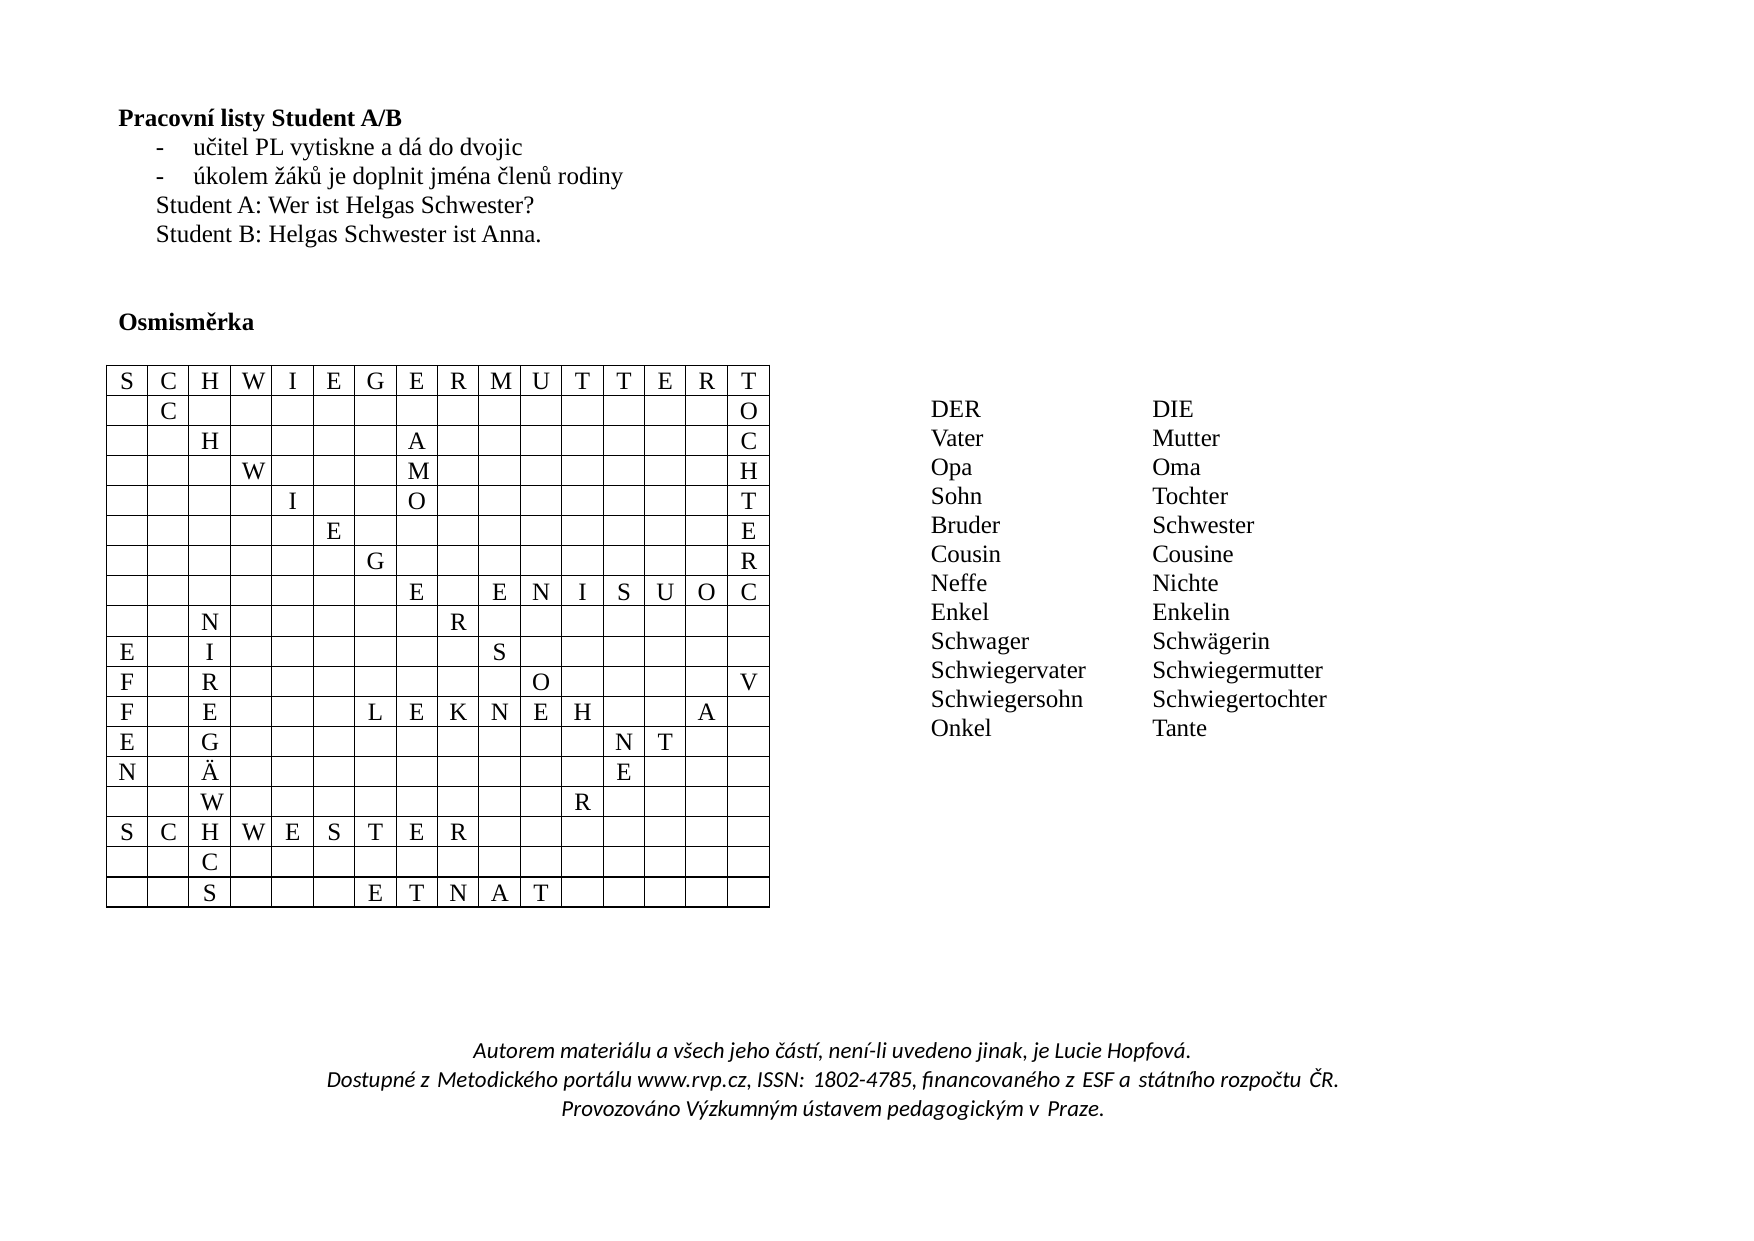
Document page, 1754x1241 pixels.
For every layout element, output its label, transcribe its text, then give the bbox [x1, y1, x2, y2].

table_cell [189, 516, 230, 545]
table_cell T [728, 486, 769, 515]
table_cell R [728, 546, 769, 575]
table_cell [521, 817, 561, 846]
text Enkel Enkelin [770, 597, 1550, 626]
table_header U [521, 366, 561, 395]
table_cell [314, 637, 354, 666]
table_cell [521, 757, 561, 786]
table_cell [604, 606, 644, 636]
table_header T [604, 366, 644, 395]
table_cell [231, 667, 271, 696]
table_cell [148, 456, 188, 485]
table_cell [479, 546, 520, 575]
table_cell [397, 787, 437, 816]
table_cell [355, 847, 396, 876]
table_cell T [521, 878, 561, 906]
table_cell [314, 667, 354, 696]
table_cell [562, 727, 603, 756]
table_header C [148, 366, 188, 395]
table_cell C [148, 817, 188, 846]
table_cell [231, 878, 271, 906]
table_cell [148, 878, 188, 906]
table_cell G [189, 727, 230, 756]
table_cell [107, 787, 147, 816]
table_cell [562, 637, 603, 666]
table_cell [231, 546, 271, 575]
table_cell [397, 667, 437, 696]
text Cousin Cousine [770, 539, 1550, 568]
table_cell [314, 486, 354, 515]
table_cell [314, 757, 354, 786]
table_cell [148, 516, 188, 545]
table_cell [562, 396, 603, 425]
table_cell [397, 396, 437, 425]
table_header E [397, 366, 437, 395]
table_cell N [521, 576, 561, 605]
text Sohn Tochter [770, 481, 1550, 510]
table_cell [728, 787, 769, 816]
table_cell [355, 396, 396, 425]
table_cell [189, 486, 230, 515]
table_cell [479, 396, 520, 425]
table_cell [645, 637, 685, 666]
table_cell [107, 516, 147, 545]
table_cell [562, 817, 603, 846]
table_cell R [562, 787, 603, 816]
table_cell O [728, 396, 769, 425]
text Opa Oma [770, 452, 1550, 481]
table_cell [314, 847, 354, 876]
table_cell [645, 757, 685, 786]
table_cell A [479, 878, 520, 906]
table_cell [148, 757, 188, 786]
table_cell [686, 606, 727, 636]
table_cell [479, 456, 520, 485]
table_cell V [728, 667, 769, 696]
table_cell [231, 396, 271, 425]
table_cell [438, 546, 478, 575]
table_cell [272, 546, 313, 575]
table_cell [686, 667, 727, 696]
table_cell A [397, 426, 437, 455]
table_cell L [355, 697, 396, 726]
table_cell [728, 727, 769, 756]
table_cell A [686, 697, 727, 726]
table_header I [272, 366, 313, 395]
table_header H [189, 366, 230, 395]
text Student A: Wer ist Helgas Schwester? [156, 190, 1550, 219]
table_cell [645, 486, 685, 515]
text DER DIE [770, 364, 1550, 423]
table_cell [231, 787, 271, 816]
table_cell [314, 426, 354, 455]
table_cell [645, 516, 685, 545]
table_cell [397, 516, 437, 545]
table_cell [645, 667, 685, 696]
table_cell [272, 396, 313, 425]
table_cell [272, 697, 313, 726]
table_cell [107, 878, 147, 906]
table_cell [397, 757, 437, 786]
table_cell C [189, 847, 230, 876]
table_cell [479, 757, 520, 786]
text Pracovní listy Student A/B [118, 103, 1550, 132]
table_cell [604, 878, 644, 906]
table_cell [231, 847, 271, 876]
table_cell I [272, 486, 313, 515]
table_cell [397, 637, 437, 666]
table_cell [521, 426, 561, 455]
table_cell [604, 456, 644, 485]
table_cell [645, 817, 685, 846]
table_cell [645, 606, 685, 636]
table_cell [521, 516, 561, 545]
table_cell E [604, 757, 644, 786]
table_cell H [562, 697, 603, 726]
table_cell O [686, 576, 727, 605]
text Student B: Helgas Schwester ist Anna. [156, 219, 1550, 248]
table_cell [562, 486, 603, 515]
table_cell [686, 847, 727, 876]
table_cell T [645, 727, 685, 756]
table_cell [189, 456, 230, 485]
table_cell [231, 516, 271, 545]
table_cell [231, 727, 271, 756]
table_cell [189, 546, 230, 575]
table_cell [562, 847, 603, 876]
table_cell [686, 516, 727, 545]
table_cell [355, 606, 396, 636]
table_cell [604, 396, 644, 425]
table_cell [479, 727, 520, 756]
table_cell I [189, 637, 230, 666]
table_cell [686, 486, 727, 515]
table_cell [645, 787, 685, 816]
table_cell [479, 847, 520, 876]
table_cell [645, 847, 685, 876]
table_cell [686, 727, 727, 756]
table_cell [107, 426, 147, 455]
table_cell [189, 396, 230, 425]
table_cell R [438, 817, 478, 846]
table_cell E [397, 576, 437, 605]
table_cell [107, 847, 147, 876]
table_cell [521, 396, 561, 425]
table_cell [355, 456, 396, 485]
table_cell M [397, 456, 437, 485]
table_cell R [189, 667, 230, 696]
table_cell [314, 576, 354, 605]
table_cell [314, 787, 354, 816]
table_cell [686, 456, 727, 485]
table_cell C [728, 426, 769, 455]
table_cell S [604, 576, 644, 605]
table_cell [479, 486, 520, 515]
table_cell E [314, 516, 354, 545]
table_cell [645, 546, 685, 575]
table_cell [148, 606, 188, 636]
table_cell [604, 516, 644, 545]
text Onkel Tante [770, 713, 1550, 742]
table_cell [272, 757, 313, 786]
table_cell [686, 396, 727, 425]
table_cell [355, 576, 396, 605]
table_cell K [438, 697, 478, 726]
table_cell [231, 576, 271, 605]
table_cell I [562, 576, 603, 605]
table_cell [645, 426, 685, 455]
table_cell S [107, 817, 147, 846]
table_cell [604, 546, 644, 575]
table_cell [604, 697, 644, 726]
table_cell E [189, 697, 230, 726]
table_cell N [189, 606, 230, 636]
table_cell [479, 516, 520, 545]
table_cell E [272, 817, 313, 846]
table_cell [272, 667, 313, 696]
table_header E [314, 366, 354, 395]
table_cell [272, 787, 313, 816]
table_cell [231, 697, 271, 726]
table_cell [521, 456, 561, 485]
table_cell T [355, 817, 396, 846]
table_cell E [397, 697, 437, 726]
table_cell S [479, 637, 520, 666]
table_cell W [231, 456, 271, 485]
table_cell [562, 516, 603, 545]
table_cell [272, 606, 313, 636]
table_cell E [107, 637, 147, 666]
text Schwiegervater Schwiegermutter [770, 655, 1550, 684]
table_cell [438, 637, 478, 666]
table_cell [604, 847, 644, 876]
table_cell [604, 787, 644, 816]
text Vater Mutter [770, 423, 1550, 452]
table_cell N [438, 878, 478, 906]
table_cell [397, 546, 437, 575]
table_cell [728, 697, 769, 726]
table_cell E [355, 878, 396, 906]
text Schwager Schwägerin [770, 626, 1550, 655]
table_header G [355, 366, 396, 395]
table_cell O [521, 667, 561, 696]
table_cell [479, 787, 520, 816]
table_cell G [355, 546, 396, 575]
list úkolem žáků je doplnit jména členů rodiny [156, 161, 1550, 190]
table_cell [355, 426, 396, 455]
table_cell [314, 727, 354, 756]
table_cell C [728, 576, 769, 605]
table_cell [148, 787, 188, 816]
table_cell [107, 456, 147, 485]
table_cell [438, 456, 478, 485]
table_cell [728, 878, 769, 906]
table_cell [521, 847, 561, 876]
table_cell [604, 486, 644, 515]
text Bruder Schwester [770, 510, 1550, 539]
table_cell [148, 576, 188, 605]
table_cell [355, 727, 396, 756]
table_cell [272, 878, 313, 906]
table_cell [521, 606, 561, 636]
table_cell [479, 817, 520, 846]
table_cell [562, 878, 603, 906]
table_cell [148, 426, 188, 455]
table_cell [148, 546, 188, 575]
table_cell [107, 486, 147, 515]
table_cell [148, 847, 188, 876]
table_cell [231, 486, 271, 515]
table_cell [521, 727, 561, 756]
table_cell [604, 426, 644, 455]
table_cell [272, 727, 313, 756]
table_cell [314, 546, 354, 575]
table_cell [645, 396, 685, 425]
table_cell T [397, 878, 437, 906]
table_cell [231, 757, 271, 786]
table_cell F [107, 667, 147, 696]
table_cell [355, 637, 396, 666]
table_cell [231, 606, 271, 636]
table_cell [728, 757, 769, 786]
table_cell [686, 546, 727, 575]
table_cell [355, 516, 396, 545]
table_cell [314, 697, 354, 726]
table_header R [686, 366, 727, 395]
table_cell E [521, 697, 561, 726]
table_header M [479, 366, 520, 395]
table_cell [562, 606, 603, 636]
table_cell R [438, 606, 478, 636]
table_cell [562, 426, 603, 455]
table_cell [355, 757, 396, 786]
table_cell [686, 817, 727, 846]
text Neffe Nichte [770, 568, 1550, 597]
table_cell [604, 817, 644, 846]
table_cell [438, 757, 478, 786]
text Schwiegersohn Schwiegertochter [770, 684, 1550, 713]
table_cell [562, 667, 603, 696]
table_cell [438, 426, 478, 455]
table_header T [562, 366, 603, 395]
table_cell [355, 486, 396, 515]
table_cell H [189, 426, 230, 455]
table_cell [438, 516, 478, 545]
table_cell [355, 667, 396, 696]
table_cell [231, 426, 271, 455]
table_cell [272, 426, 313, 455]
table_cell [686, 878, 727, 906]
table_cell [397, 727, 437, 756]
table_cell [438, 486, 478, 515]
table_cell [314, 396, 354, 425]
table_cell H [189, 817, 230, 846]
table_cell [107, 576, 147, 605]
table_cell [521, 787, 561, 816]
table_cell N [604, 727, 644, 756]
table_cell [728, 847, 769, 876]
table_cell [148, 727, 188, 756]
table_cell [148, 667, 188, 696]
table_cell [438, 396, 478, 425]
table_cell [686, 787, 727, 816]
table_cell W [231, 817, 271, 846]
table_cell N [107, 757, 147, 786]
table_cell [438, 727, 478, 756]
table_cell [148, 697, 188, 726]
table_cell [562, 546, 603, 575]
table_cell [438, 576, 478, 605]
table_cell [397, 606, 437, 636]
table_cell [314, 456, 354, 485]
table_cell [438, 787, 478, 816]
table_header R [438, 366, 478, 395]
table_cell [314, 878, 354, 906]
table_cell [189, 576, 230, 605]
table_cell [148, 486, 188, 515]
table_cell [231, 637, 271, 666]
table_cell [521, 486, 561, 515]
table_cell O [397, 486, 437, 515]
table_cell [148, 637, 188, 666]
table_cell [438, 667, 478, 696]
text Osmisměrka [118, 306, 1550, 335]
table_cell [728, 817, 769, 846]
table_cell [686, 426, 727, 455]
table_cell [272, 456, 313, 485]
table_cell [686, 757, 727, 786]
table_header E [645, 366, 685, 395]
table_cell [521, 546, 561, 575]
table_cell E [397, 817, 437, 846]
table_cell [479, 426, 520, 455]
table_cell H [728, 456, 769, 485]
table_cell E [728, 516, 769, 545]
table_header T [728, 366, 769, 395]
table_cell [314, 606, 354, 636]
table_cell [107, 546, 147, 575]
list učitel PL vytiskne a dá do dvojic [156, 132, 1550, 161]
table_cell [604, 637, 644, 666]
table_header S [107, 366, 147, 395]
table_cell [728, 606, 769, 636]
table_cell [686, 637, 727, 666]
table_cell Ä [189, 757, 230, 786]
table_cell [272, 576, 313, 605]
table_cell [521, 637, 561, 666]
table_cell N [479, 697, 520, 726]
table_cell [397, 847, 437, 876]
table_cell W [189, 787, 230, 816]
table_cell [272, 847, 313, 876]
table_cell [479, 667, 520, 696]
table_cell C [148, 396, 188, 425]
table_cell [645, 456, 685, 485]
table_cell S [189, 878, 230, 906]
table_cell [728, 637, 769, 666]
table_cell [107, 396, 147, 425]
table_cell E [479, 576, 520, 605]
table_cell [355, 787, 396, 816]
table_cell [272, 516, 313, 545]
table_cell [438, 847, 478, 876]
table_cell [107, 606, 147, 636]
table_cell [272, 637, 313, 666]
table_header W [231, 366, 271, 395]
table_cell S [314, 817, 354, 846]
table_cell F [107, 697, 147, 726]
table_cell [604, 667, 644, 696]
table_cell [479, 606, 520, 636]
table_cell [645, 697, 685, 726]
table_cell [562, 757, 603, 786]
table_cell U [645, 576, 685, 605]
table_cell [562, 456, 603, 485]
table_cell [645, 878, 685, 906]
table_cell E [107, 727, 147, 756]
